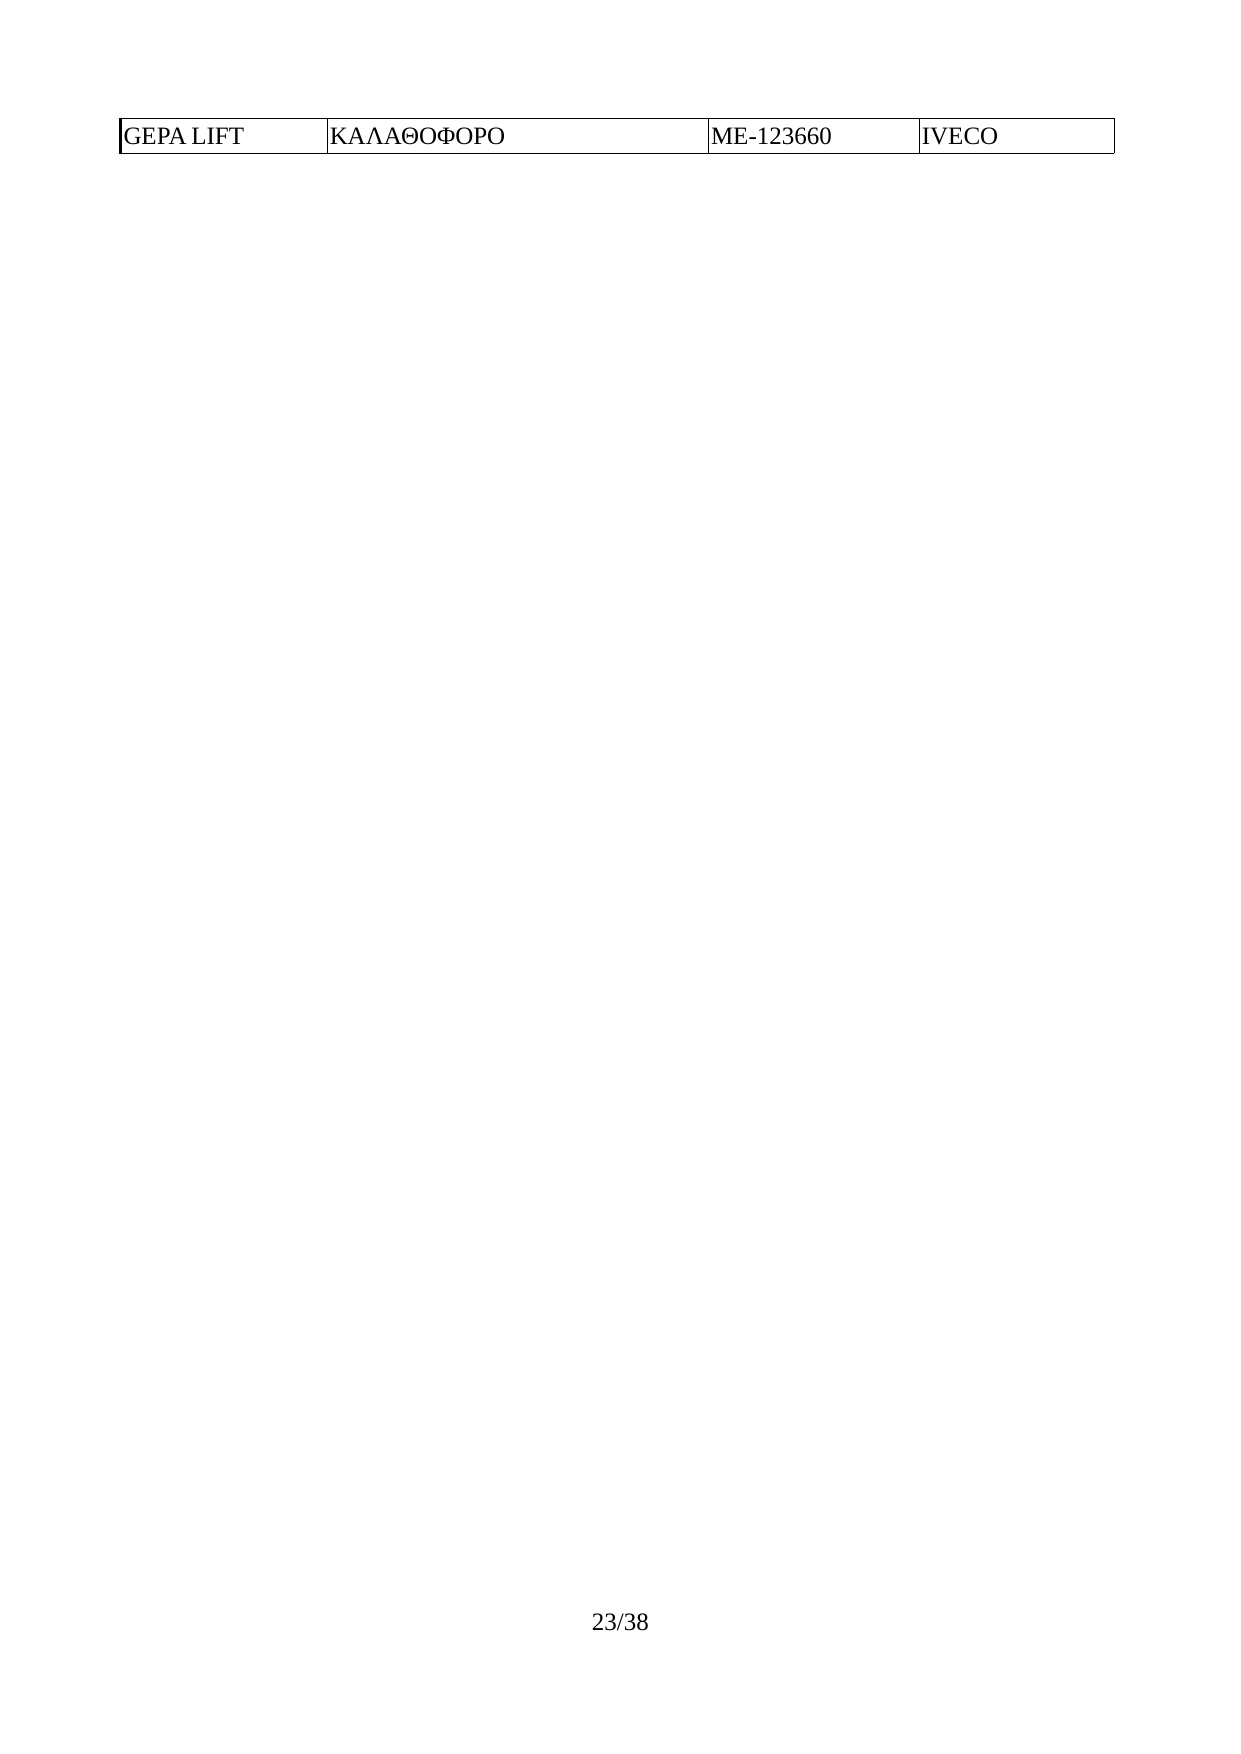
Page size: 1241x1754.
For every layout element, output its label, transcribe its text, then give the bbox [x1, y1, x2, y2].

table_cell GEPA LIFT [122, 119, 327, 153]
table_cell IVECO [920, 119, 1114, 153]
table_cell ΚΑΛΑΘΟΦΟΡΟ [328, 119, 708, 153]
table_cell ΜΕ-123660 [709, 119, 919, 153]
table_cell [1115, 118, 1123, 153]
